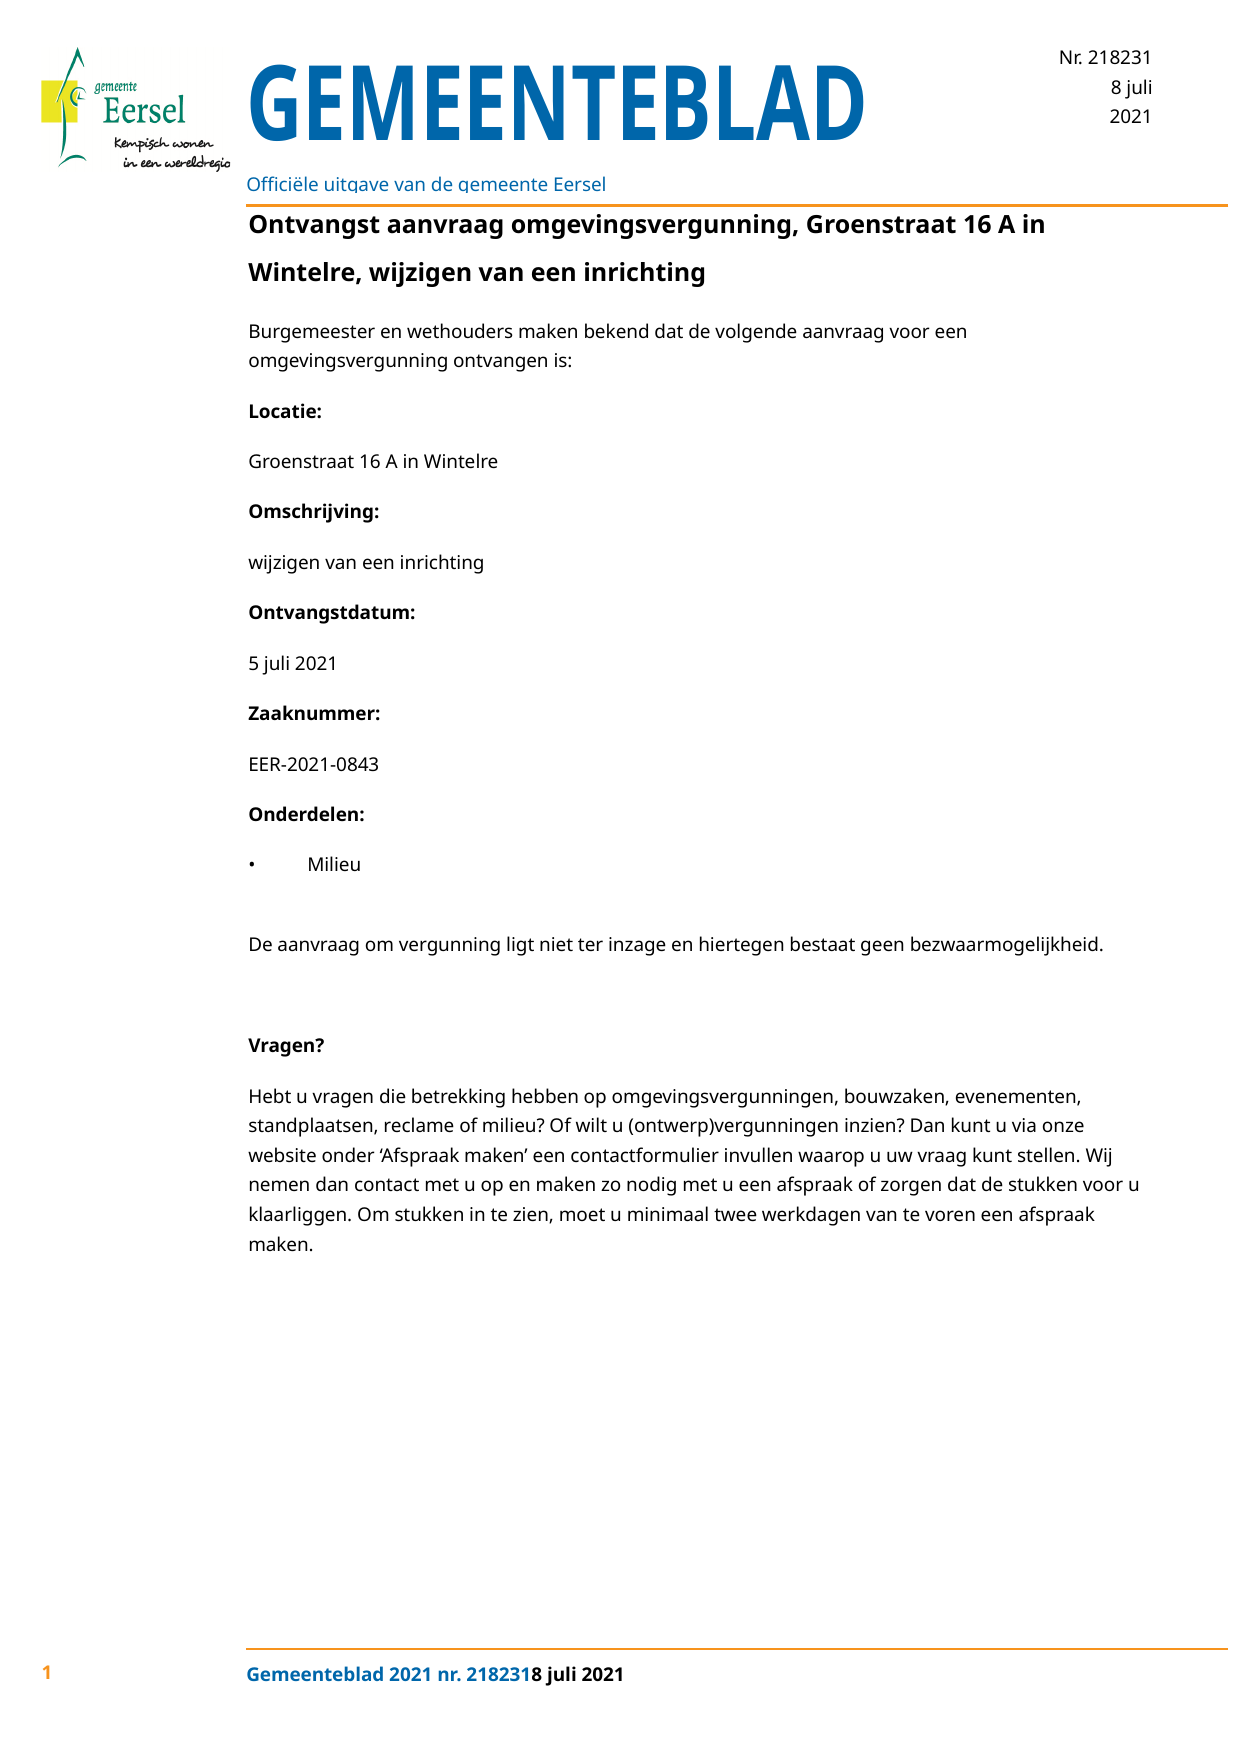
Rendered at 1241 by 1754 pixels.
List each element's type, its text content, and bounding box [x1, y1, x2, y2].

text 5 juli 2021 [248, 650, 1152, 676]
text Zaaknummer: [248, 700, 1152, 726]
text Burgemeester en wethouders maken bekend dat de volgende aanvraag voor een omgevingsvergunning ontvangen is: [248, 318, 1152, 373]
text EER-2021-0843 [248, 751, 1152, 777]
text Locatie: [248, 398, 1152, 424]
list Milieu [248, 852, 1152, 877]
text Groenstraat 16 A in Wintelre [248, 448, 1152, 474]
text Ontvangstdatum: [248, 599, 1152, 625]
text wijzigen van een inrichting [248, 549, 1152, 575]
text De aanvraag om vergunning ligt niet ter inzage en hiertegen bestaat geen bezwaarmogelijkheid. [248, 932, 1152, 957]
picture [41, 47, 231, 172]
text Onderdelen: [248, 801, 1152, 827]
text Ontvangst aanvraag omgevingsvergunning, Groenstraat 16 A in Wintelre, wijzigen van een inrichting [248, 207, 1152, 288]
text Hebt u vragen die betrekking hebben op omgevingsvergunningen, bouwzaken, evenementen, standplaatsen, reclame of milieu? Of wilt u (ontwerp)vergunningen inzien? Dan kunt u via onze website onder ‘Afspraak maken’ een contactformulier invullen waarop u uw vraag kunt stellen. Wij nemen dan contact met u op en maken zo nodig met u een afspraak of zorgen dat de stukken voor u klaarliggen. Om stukken in te zien, moet u minimaal twee werkdagen van te voren een afspraak maken. [248, 1083, 1152, 1257]
text Vragen? [248, 1032, 1152, 1058]
text Omschrijving: [248, 499, 1152, 524]
